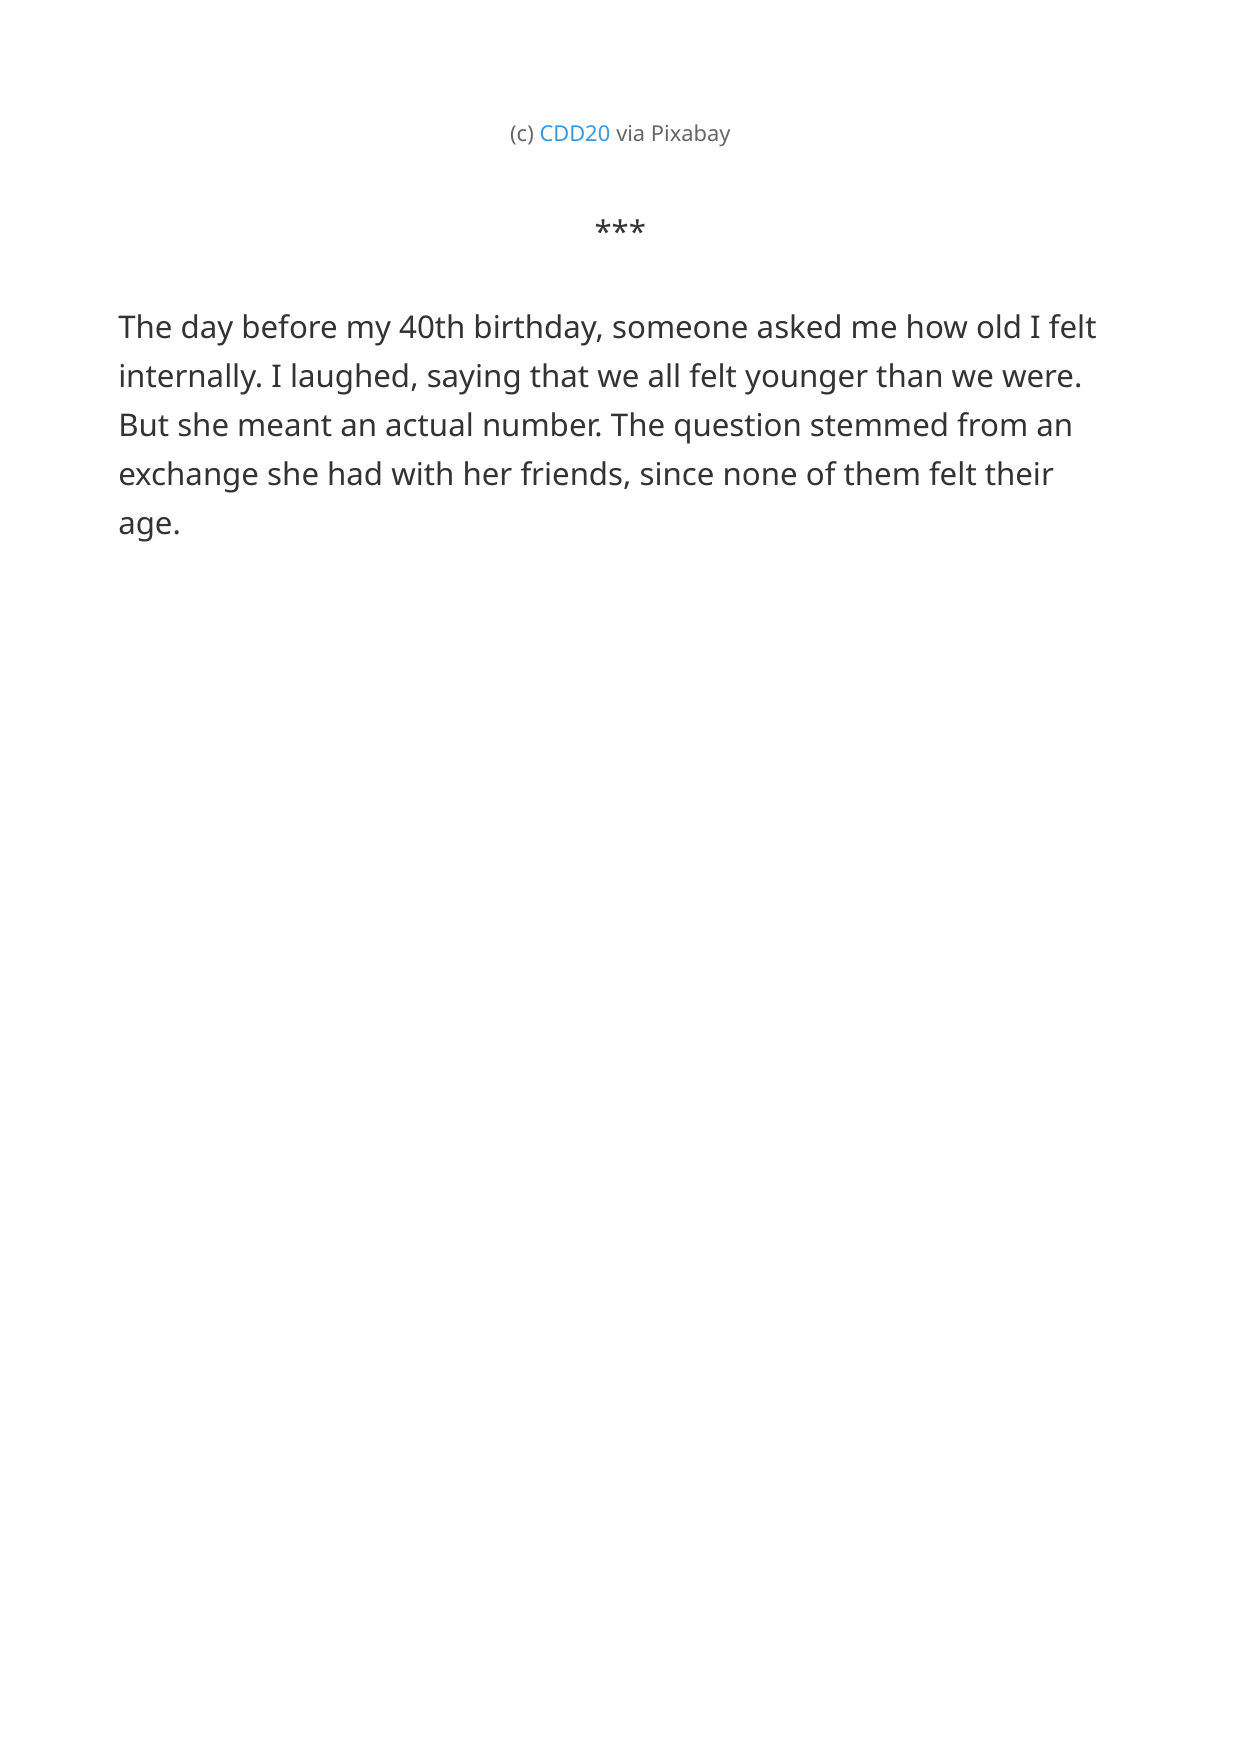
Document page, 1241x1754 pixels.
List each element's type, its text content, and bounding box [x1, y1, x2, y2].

text *** [118, 210, 1122, 252]
text The day before my 40th birthday, someone asked me how old I felt internally. I laughed, saying that we all felt younger than we were. But she meant an actual number. The question stemmed from an exchange she had with her friends, since none of them felt their age. [118, 306, 1122, 544]
text (c) CDD20 via Pixabay [118, 118, 1122, 148]
